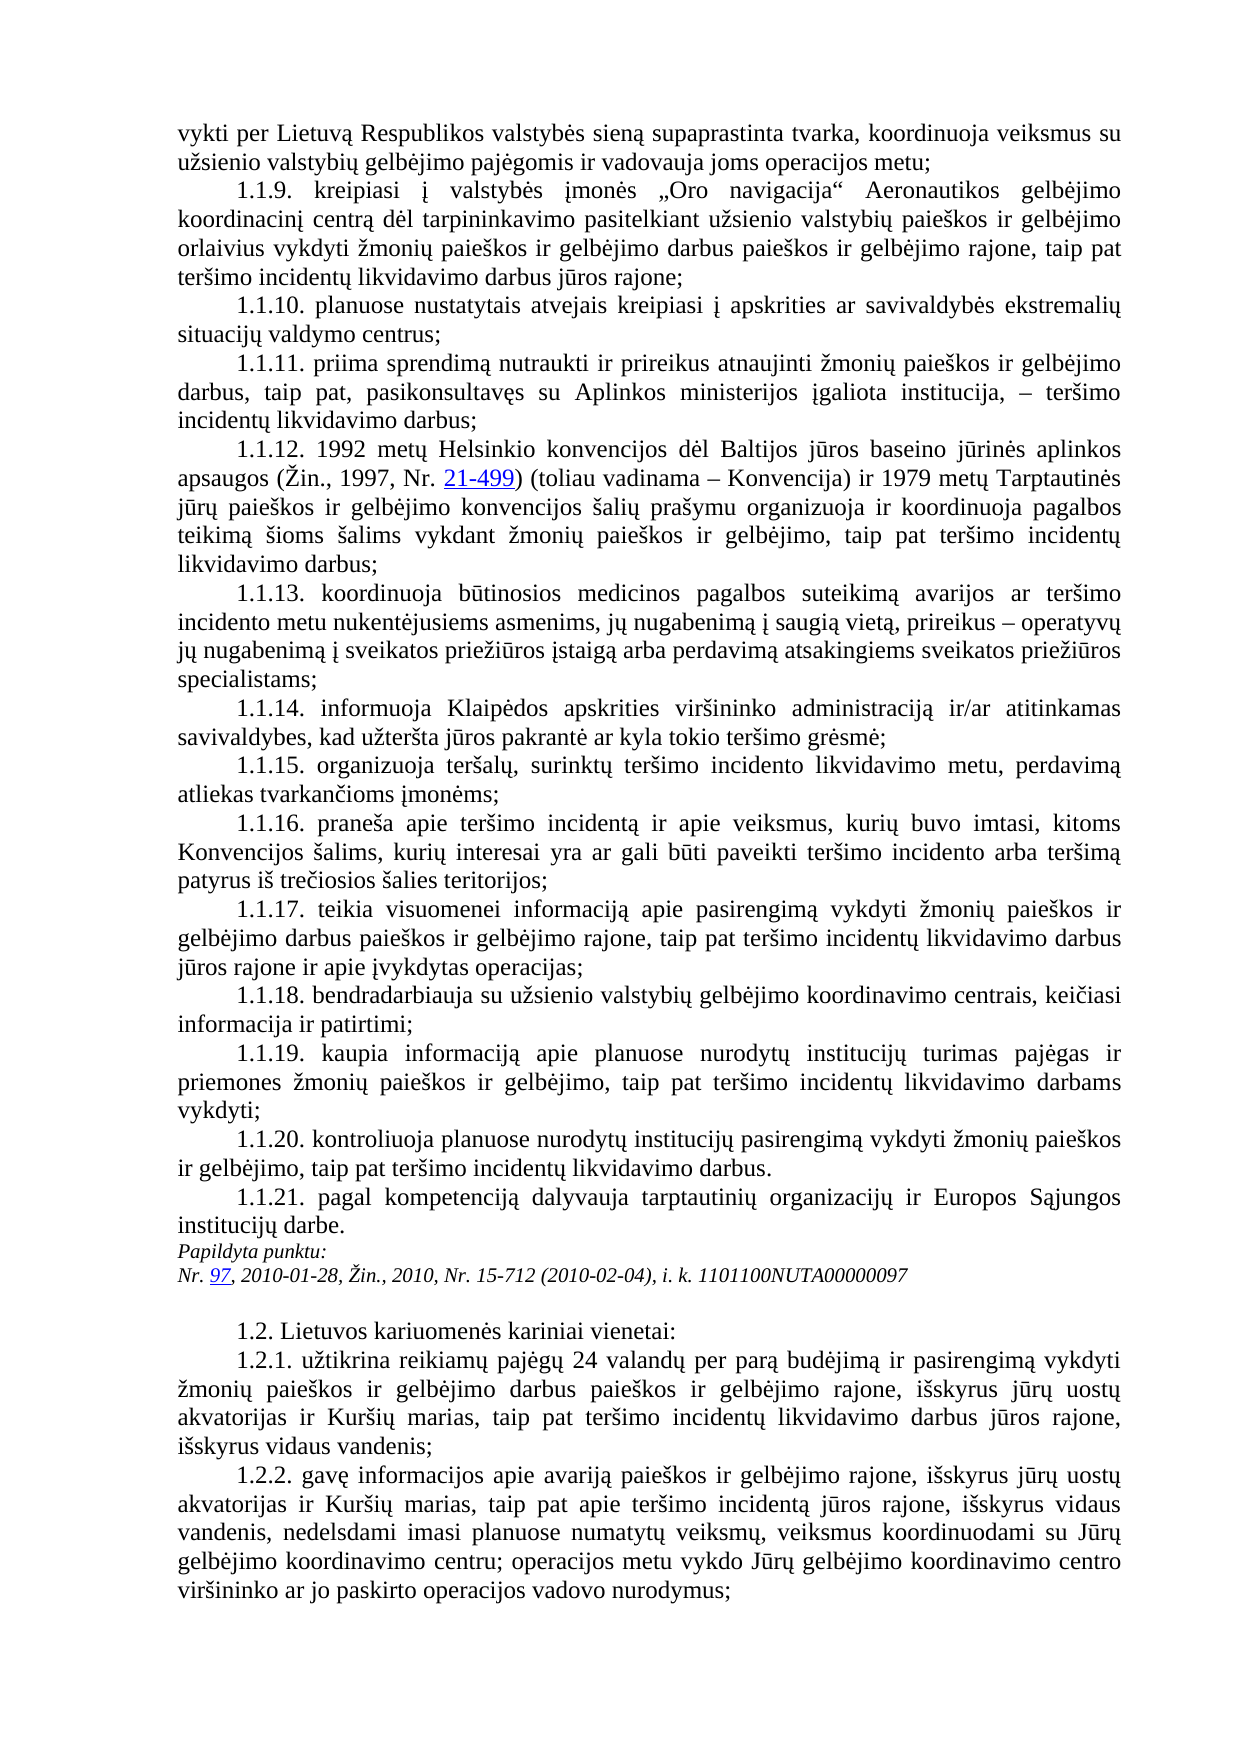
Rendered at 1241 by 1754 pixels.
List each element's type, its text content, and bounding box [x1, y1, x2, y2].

text 1.1.18. bendradarbiauja su užsienio valstybių gelbėjimo koordinavimo centrais, keičiasi informacija ir patirtimi; [177, 981, 1122, 1038]
text 1.1.20. kontroliuoja planuose nurodytų institucijų pasirengimą vykdyti žmonių paieškos ir gelbėjimo, taip pat teršimo incidentų likvidavimo darbus. [177, 1124, 1122, 1182]
text 1.1.14. informuoja Klaipėdos apskrities viršininko administraciją ir/ar atitinkamas savivaldybes, kad užteršta jūros pakrantė ar kyla tokio teršimo grėsmė; [177, 693, 1122, 751]
text 1.1.13. koordinuoja būtinosios medicinos pagalbos suteikimą avarijos ar teršimo incidento metu nukentėjusiems asmenims, jų nugabenimą į saugią vietą, prireikus – operatyvų jų nugabenimą į sveikatos priežiūros įstaigą arba perdavimą atsakingiems sveikatos priežiūros specialistams; [177, 578, 1122, 693]
text 1.1.11. priima sprendimą nutraukti ir prireikus atnaujinti žmonių paieškos ir gelbėjimo darbus, taip pat, pasikonsultavęs su Aplinkos ministerijos įgaliota institucija, – teršimo incidentų likvidavimo darbus; [177, 348, 1122, 434]
text 1.1.12. 1992 metų Helsinkio konvencijos dėl Baltijos jūros baseino jūrinės aplinkos apsaugos (Žin., 1997, Nr. 21-499) (toliau vadinama – Konvencija) ir 1979 metų Tarptautinės jūrų paieškos ir gelbėjimo konvencijos šalių prašymu organizuoja ir koordinuoja pagalbos teikimą šioms šalims vykdant žmonių paieškos ir gelbėjimo, taip pat teršimo incidentų likvidavimo darbus; [177, 434, 1122, 578]
text Papildyta punktu: [177, 1239, 1122, 1263]
text vykti per Lietuvą Respublikos valstybės sieną supaprastinta tvarka, koordinuoja veiksmus su užsienio valstybių gelbėjimo pajėgomis ir vadovauja joms operacijos metu; [177, 118, 1122, 176]
text 1.1.10. planuose nustatytais atvejais kreipiasi į apskrities ar savivaldybės ekstremalių situacijų valdymo centrus; [177, 291, 1122, 348]
text 1.1.16. praneša apie teršimo incidentą ir apie veiksmus, kurių buvo imtasi, kitoms Konvencijos šalims, kurių interesai yra ar gali būti paveikti teršimo incidento arba teršimą patyrus iš trečiosios šalies teritorijos; [177, 808, 1122, 894]
text 1.1.17. teikia visuomenei informaciją apie pasirengimą vykdyti žmonių paieškos ir gelbėjimo darbus paieškos ir gelbėjimo rajone, taip pat teršimo incidentų likvidavimo darbus jūros rajone ir apie įvykdytas operacijas; [177, 894, 1122, 981]
text 1.2.1. užtikrina reikiamų pajėgų 24 valandų per parą budėjimą ir pasirengimą vykdyti žmonių paieškos ir gelbėjimo darbus paieškos ir gelbėjimo rajone, išskyrus jūrų uostų akvatorijas ir Kuršių marias, taip pat teršimo incidentų likvidavimo darbus jūros rajone, išskyrus vidaus vandenis; [177, 1345, 1122, 1460]
text 1.1.21. pagal kompetenciją dalyvauja tarptautinių organizacijų ir Europos Sąjungos institucijų darbe. [177, 1182, 1122, 1239]
text 1.1.19. kaupia informaciją apie planuose nurodytų institucijų turimas pajėgas ir priemones žmonių paieškos ir gelbėjimo, taip pat teršimo incidentų likvidavimo darbams vykdyti; [177, 1038, 1122, 1124]
text 1.2. Lietuvos kariuomenės kariniai vienetai: [177, 1316, 1122, 1345]
text 1.2.2. gavę informacijos apie avariją paieškos ir gelbėjimo rajone, išskyrus jūrų uostų akvatorijas ir Kuršių marias, taip pat apie teršimo incidentą jūros rajone, išskyrus vidaus vandenis, nedelsdami imasi planuose numatytų veiksmų, veiksmus koordinuodami su Jūrų gelbėjimo koordinavimo centru; operacijos metu vykdo Jūrų gelbėjimo koordinavimo centro viršininko ar jo paskirto operacijos vadovo nurodymus; [177, 1460, 1122, 1604]
text Nr. 97, 2010-01-28, Žin., 2010, Nr. 15-712 (2010-02-04), i. k. 1101100NUTA00000097 [177, 1263, 1122, 1287]
text 1.1.9. kreipiasi į valstybės įmonės „Oro navigacija“ Aeronautikos gelbėjimo koordinacinį centrą dėl tarpininkavimo pasitelkiant užsienio valstybių paieškos ir gelbėjimo orlaivius vykdyti žmonių paieškos ir gelbėjimo darbus paieškos ir gelbėjimo rajone, taip pat teršimo incidentų likvidavimo darbus jūros rajone; [177, 176, 1122, 291]
text 1.1.15. organizuoja teršalų, surinktų teršimo incidento likvidavimo metu, perdavimą atliekas tvarkančioms įmonėms; [177, 751, 1122, 808]
